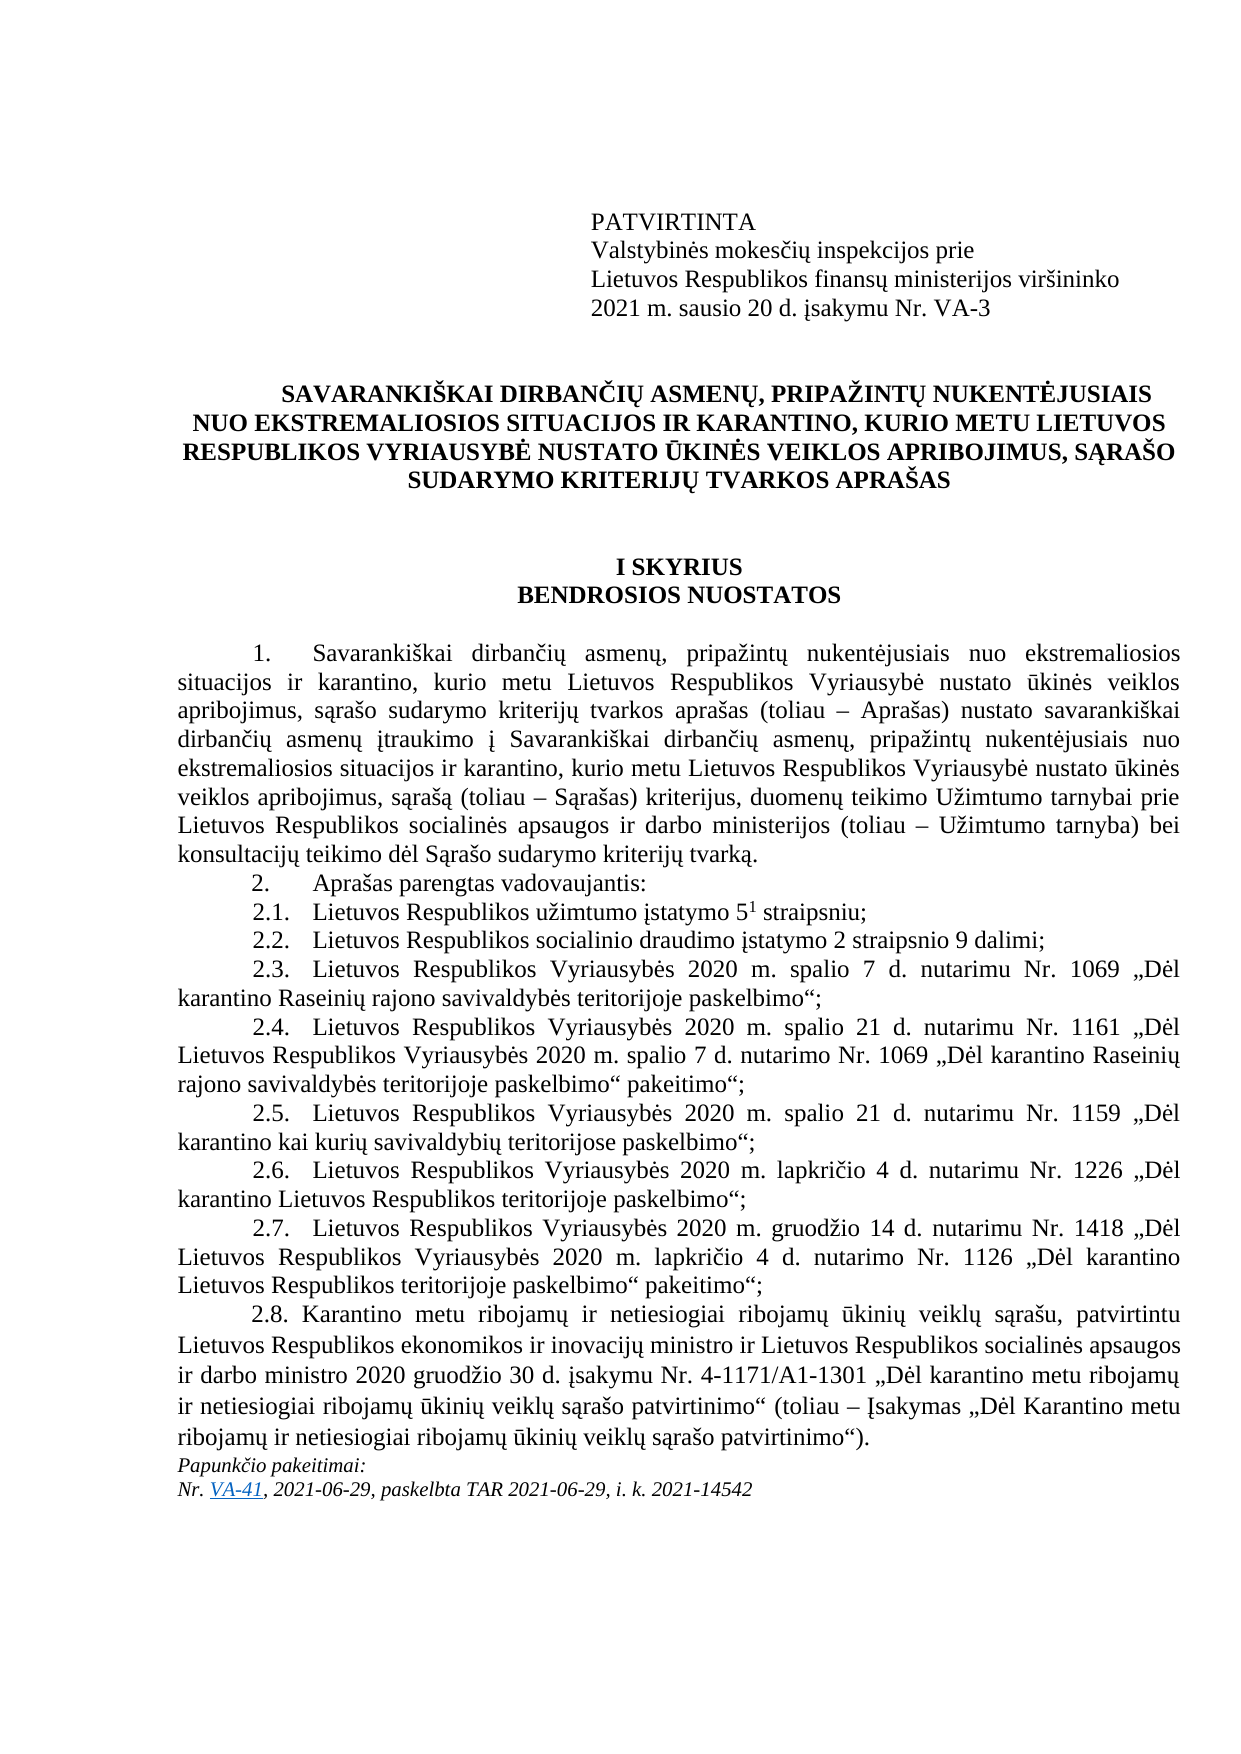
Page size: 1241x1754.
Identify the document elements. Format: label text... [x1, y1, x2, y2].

text 2.2. Lietuvos Respublikos socialinio draudimo įstatymo 2 straipsnio 9 dalimi; [177, 925, 1181, 954]
text BENDROSIOS NUOSTATOS [177, 580, 1181, 609]
text 2.7. Lietuvos Respublikos Vyriausybės 2020 m. gruodžio 14 d. nutarimu Nr. 1418 „Dėl Lietuvos Respublikos Vyriausybės 2020 m. lapkričio 4 d. nutarimo Nr. 1126 „Dėl karantino Lietuvos Respublikos teritorijoje paskelbimo“ pakeitimo“; [177, 1213, 1181, 1299]
text Nr. VA-41, 2021-06-29, paskelbta TAR 2021-06-29, i. k. 2021-14542 [177, 1477, 1181, 1501]
text 2. Aprašas parengtas vadovaujantis: [177, 868, 1181, 897]
text 2.3. Lietuvos Respublikos Vyriausybės 2020 m. spalio 7 d. nutarimu Nr. 1069 „Dėl karantino Raseinių rajono savivaldybės teritorijoje paskelbimo“; [177, 954, 1181, 1012]
text 2.8. Karantino metu ribojamų ir netiesiogiai ribojamų ūkinių veiklų sąrašu, patvirtintu Lietuvos Respublikos ekonomikos ir inovacijų ministro ir Lietuvos Respublikos socialinės apsaugos ir darbo ministro 2020 gruodžio 30 d. įsakymu Nr. 4-1171/A1-1301 „Dėl karantino metu ribojamų ir netiesiogiai ribojamų ūkinių veiklų sąrašo patvirtinimo“ (toliau – Įsakymas „Dėl Karantino metu ribojamų ir netiesiogiai ribojamų ūkinių veiklų sąrašo patvirtinimo“). [177, 1299, 1181, 1451]
text 2.5. Lietuvos Respublikos Vyriausybės 2020 m. spalio 21 d. nutarimu Nr. 1159 „Dėl karantino kai kurių savivaldybių teritorijose paskelbimo“; [177, 1098, 1181, 1155]
text Valstybinės mokesčių inspekcijos prie [591, 235, 1181, 264]
text I SKYRIUS [177, 552, 1181, 580]
text 2021 m. sausio 20 d. įsakymu Nr. VA-3 [591, 293, 1181, 322]
text Lietuvos Respublikos finansų ministerijos viršininko [591, 264, 1181, 293]
text SAVARANKIŠKAI DIRBANČIŲ ASMENŲ, PRIPAŽINTŲ NUKENTĖJUSIAIS NUO EKSTREMALIOSIOS SITUACIJOS IR KARANTINO, KURIO METU LIETUVOS RESPUBLIKOS VYRIAUSYBĖ NUSTATO ŪKINĖS VEIKLOS APRIBOJIMUS, SĄRAŠO SUDARYMO KRITERIJŲ TVARKOS APRAŠAS [177, 379, 1181, 494]
text 1. Savarankiškai dirbančių asmenų, pripažintų nukentėjusiais nuo ekstremaliosios situacijos ir karantino, kurio metu Lietuvos Respublikos Vyriausybė nustato ūkinės veiklos apribojimus, sąrašo sudarymo kriterijų tvarkos aprašas (toliau – Aprašas) nustato savarankiškai dirbančių asmenų įtraukimo į Savarankiškai dirbančių asmenų, pripažintų nukentėjusiais nuo ekstremaliosios situacijos ir karantino, kurio metu Lietuvos Respublikos Vyriausybė nustato ūkinės veiklos apribojimus, sąrašą (toliau – Sąrašas) kriterijus, duomenų teikimo Užimtumo tarnybai prie Lietuvos Respublikos socialinės apsaugos ir darbo ministerijos (toliau – Užimtumo tarnyba) bei konsultacijų teikimo dėl Sąrašo sudarymo kriterijų tvarką. [177, 638, 1181, 868]
text 2.6. Lietuvos Respublikos Vyriausybės 2020 m. lapkričio 4 d. nutarimu Nr. 1226 „Dėl karantino Lietuvos Respublikos teritorijoje paskelbimo“; [177, 1155, 1181, 1213]
text Papunkčio pakeitimai: [177, 1453, 1181, 1477]
text 2.1. Lietuvos Respublikos užimtumo įstatymo 51 straipsniu; [177, 897, 1181, 925]
text 2.4. Lietuvos Respublikos Vyriausybės 2020 m. spalio 21 d. nutarimu Nr. 1161 „Dėl Lietuvos Respublikos Vyriausybės 2020 m. spalio 7 d. nutarimo Nr. 1069 „Dėl karantino Raseinių rajono savivaldybės teritorijoje paskelbimo“ pakeitimo“; [177, 1012, 1181, 1098]
text PATVIRTINTA [591, 207, 1181, 235]
